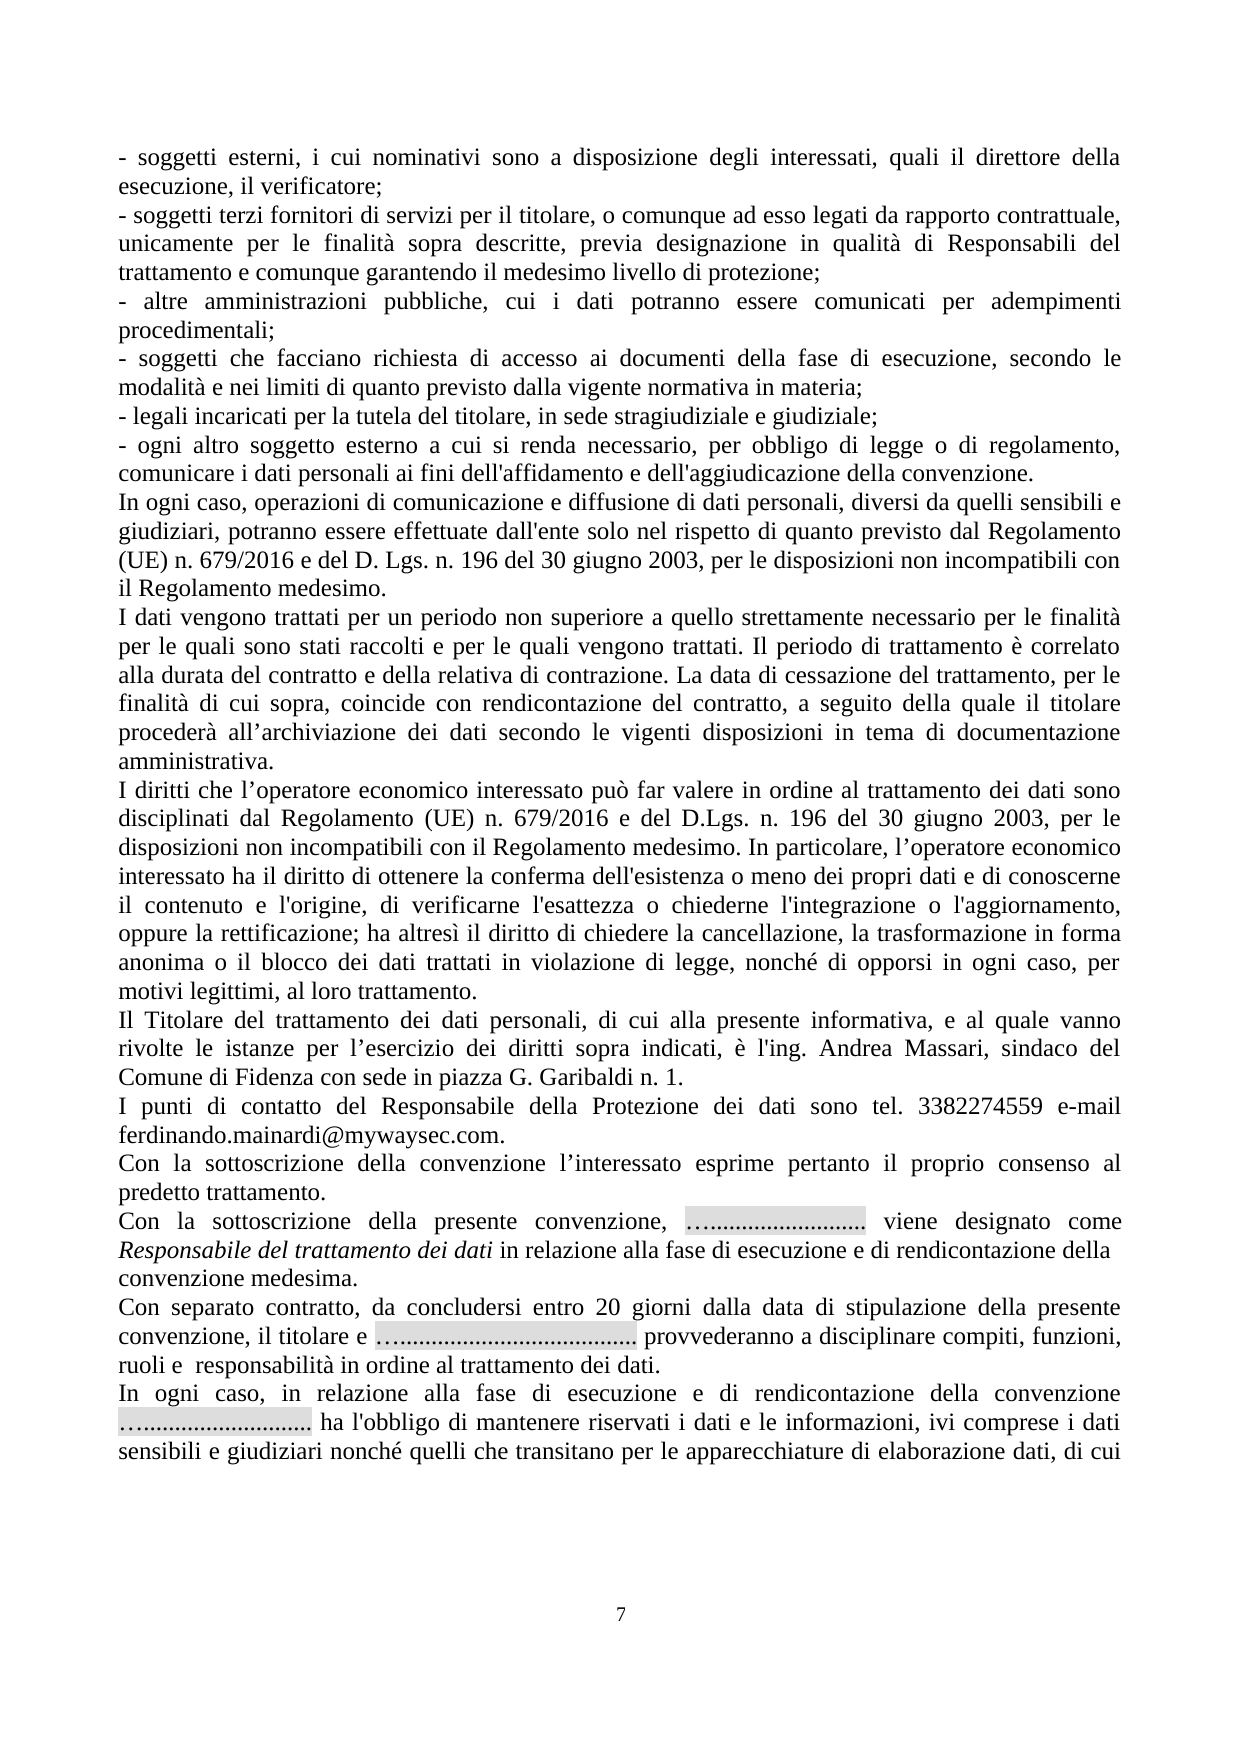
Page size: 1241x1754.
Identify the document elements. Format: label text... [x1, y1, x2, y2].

text Con la sottoscrizione della presente convenzione, …......................... viene designato come Responsabile del trattamento dei dati in relazione alla fase di esecuzione e di rendicontazione della [118, 1206, 1122, 1263]
text In ogni caso, operazioni di comunicazione e diffusione di dati personali, diversi da quelli sensibili e giudiziari, potranno essere effettuate dall'ente solo nel rispetto di quanto previsto dal Regolamento (UE) n. 679/2016 e del D. Lgs. n. 196 del 30 giugno 2003, per le disposizioni non incompatibili con il Regolamento medesimo. [118, 487, 1122, 602]
text In ogni caso, in relazione alla fase di esecuzione e di rendicontazione della convenzione …........................... ha l'obbligo di mantenere riservati i dati e le informazioni, ivi comprese i dati sensibili e giudiziari nonché quelli che transitano per le apparecchiature di elaborazione dati, di cui [118, 1378, 1122, 1465]
text - legali incaricati per la tutela del titolare, in sede stragiudiziale e giudiziale; [118, 401, 1122, 430]
text I dati vengono trattati per un periodo non superiore a quello strettamente necessario per le finalità per le quali sono stati raccolti e per le quali vengono trattati. Il periodo di trattamento è correlato alla durata del contratto e della relativa di contrazione. La data di cessazione del trattamento, per le finalità di cui sopra, coincide con rendicontazione del contratto, a seguito della quale il titolare procederà all’archiviazione dei dati secondo le vigenti disposizioni in tema di documentazione amministrativa. [118, 602, 1122, 775]
text convenzione medesima. [118, 1263, 1122, 1292]
text Con separato contratto, da concludersi entro 20 giorni dalla data di stipulazione della presente convenzione, il titolare e …...................................... provvederanno a disciplinare compiti, funzioni, ruoli e responsabilità in ordine al trattamento dei dati. [118, 1292, 1122, 1378]
text - soggetti terzi fornitori di servizi per il titolare, o comunque ad esso legati da rapporto contrattuale, unicamente per le finalità sopra descritte, previa designazione in qualità di Responsabili del trattamento e comunque garantendo il medesimo livello di protezione; [118, 200, 1122, 286]
text Con la sottoscrizione della convenzione l’interessato esprime pertanto il proprio consenso al predetto trattamento. [118, 1148, 1122, 1206]
text - altre amministrazioni pubbliche, cui i dati potranno essere comunicati per adempimenti procedimentali; [118, 286, 1122, 343]
text I punti di contatto del Responsabile della Protezione dei dati sono tel. 3382274559 e-mail ferdinando.mainardi@mywaysec.com. [118, 1091, 1122, 1148]
text - ogni altro soggetto esterno a cui si renda necessario, per obbligo di legge o di regolamento, comunicare i dati personali ai fini dell'affidamento e dell'aggiudicazione della convenzione. [118, 430, 1122, 487]
text Il Titolare del trattamento dei dati personali, di cui alla presente informativa, e al quale vanno rivolte le istanze per l’esercizio dei diritti sopra indicati, è l'ing. Andrea Massari, sindaco del Comune di Fidenza con sede in piazza G. Garibaldi n. 1. [118, 1005, 1122, 1091]
text - soggetti che facciano richiesta di accesso ai documenti della fase di esecuzione, secondo le modalità e nei limiti di quanto previsto dalla vigente normativa in materia; [118, 343, 1122, 401]
text I diritti che l’operatore economico interessato può far valere in ordine al trattamento dei dati sono disciplinati dal Regolamento (UE) n. 679/2016 e del D.Lgs. n. 196 del 30 giugno 2003, per le disposizioni non incompatibili con il Regolamento medesimo. In particolare, l’operatore economico interessato ha il diritto di ottenere la conferma dell'esistenza o meno dei propri dati e di conoscerne il contenuto e l'origine, di verificarne l'esattezza o chiederne l'integrazione o l'aggiornamento, oppure la rettificazione; ha altresì il diritto di chiedere la cancellazione, la trasformazione in forma anonima o il blocco dei dati trattati in violazione di legge, nonché di opporsi in ogni caso, per motivi legittimi, al loro trattamento. [118, 775, 1122, 1005]
text - soggetti esterni, i cui nominativi sono a disposizione degli interessati, quali il direttore della esecuzione, il verificatore; [118, 142, 1122, 200]
